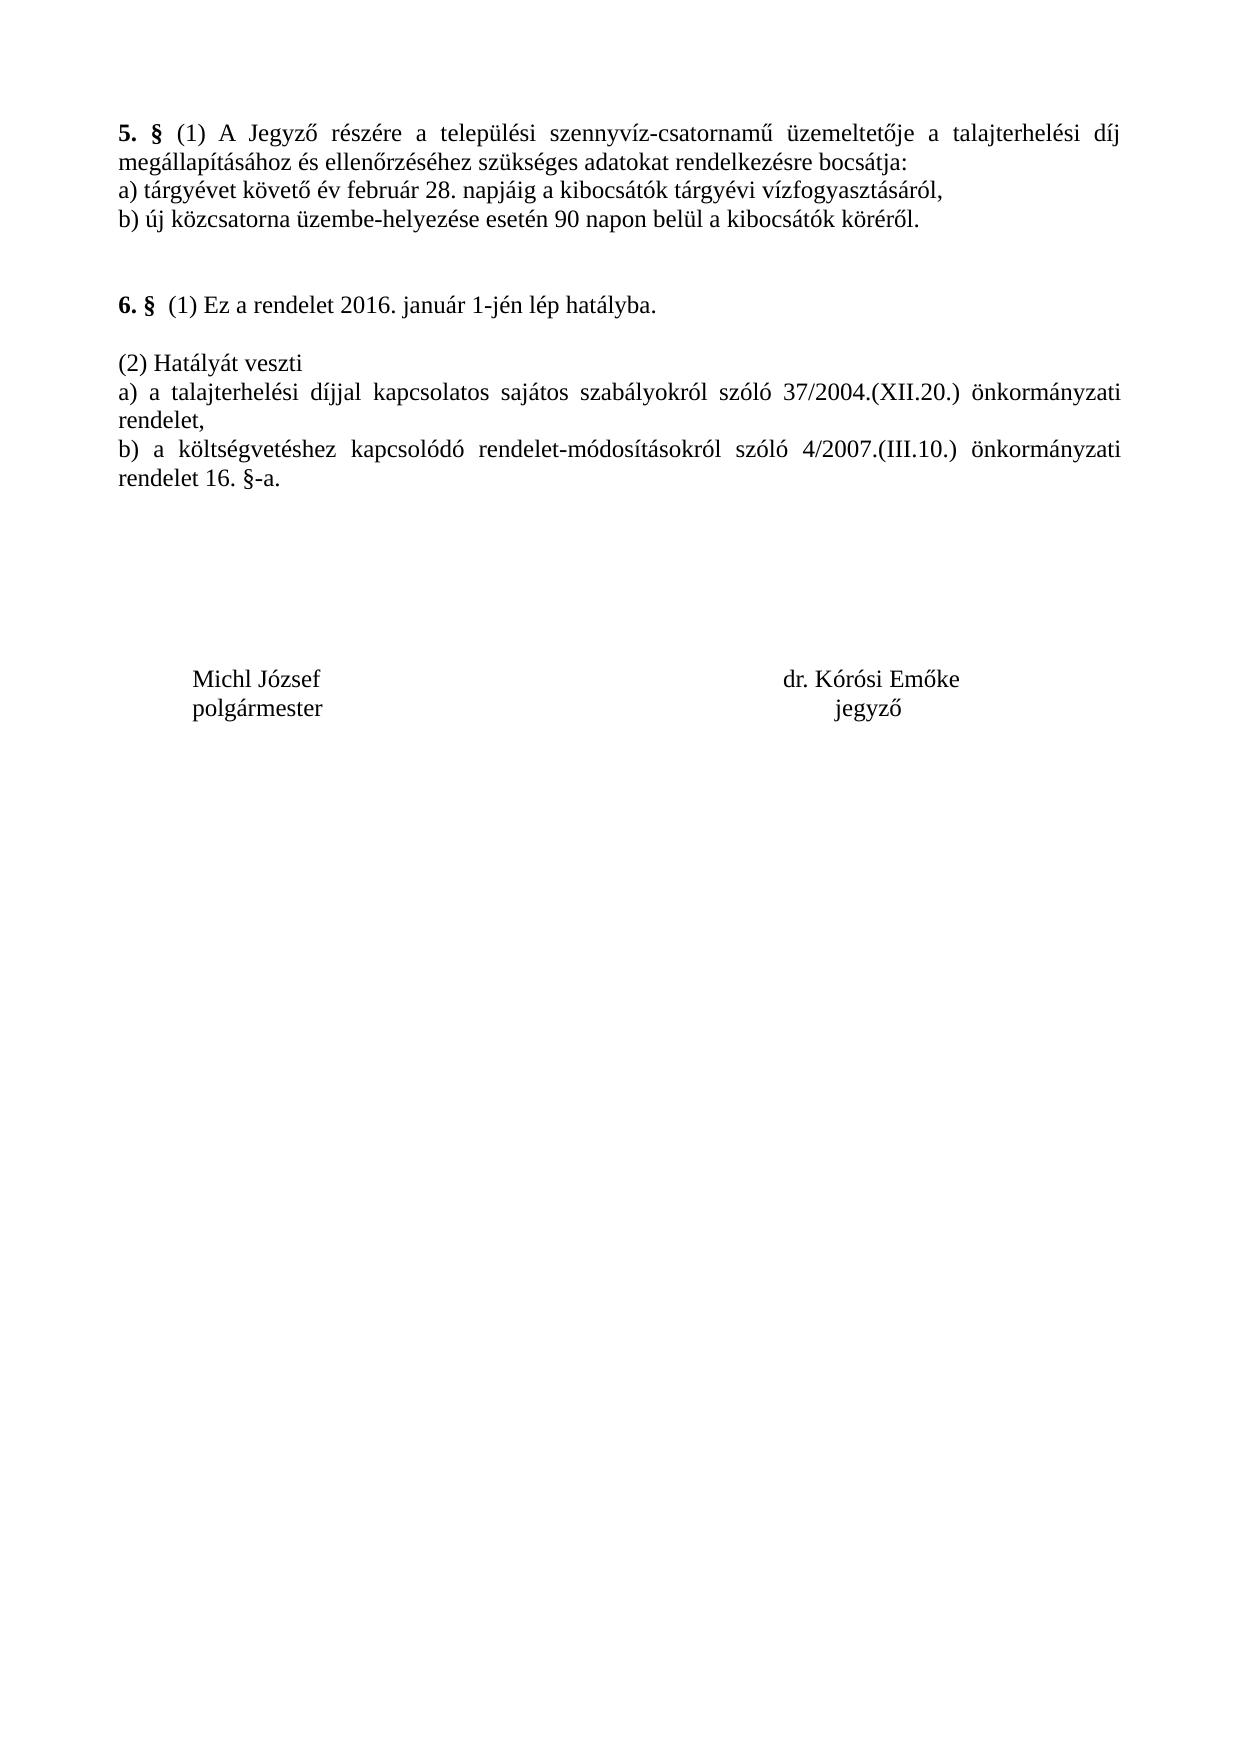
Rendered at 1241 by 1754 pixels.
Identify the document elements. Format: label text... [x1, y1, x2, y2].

text 5. § (1) A Jegyző részére a települési szennyvíz-csatornamű üzemeltetője a talajterhelési díj megállapításához és ellenőrzéséhez szükséges adatokat rendelkezésre bocsátja: [118, 118, 1122, 176]
text 6. § (1) Ez a rendelet 2016. január 1-jén lép hatályba. [118, 291, 1122, 319]
text polgármester jegyző [118, 693, 1122, 722]
text a) a talajterhelési díjjal kapcsolatos sajátos szabályokról szóló 37/2004.(XII.20.) önkormányzati rendelet, [118, 377, 1122, 434]
text a) tárgyévet követő év február 28. napjáig a kibocsátók tárgyévi vízfogyasztásáról, [118, 176, 1122, 204]
text b) új közcsatorna üzembe-helyezése esetén 90 napon belül a kibocsátók köréről. [118, 204, 1122, 233]
text Michl József dr. Kórósi Emőke [118, 664, 1122, 693]
text (2) Hatályát veszti [118, 348, 1122, 377]
text b) a költségvetéshez kapcsolódó rendelet-módosításokról szóló 4/2007.(III.10.) önkormányzati rendelet 16. §-a. [118, 434, 1122, 492]
